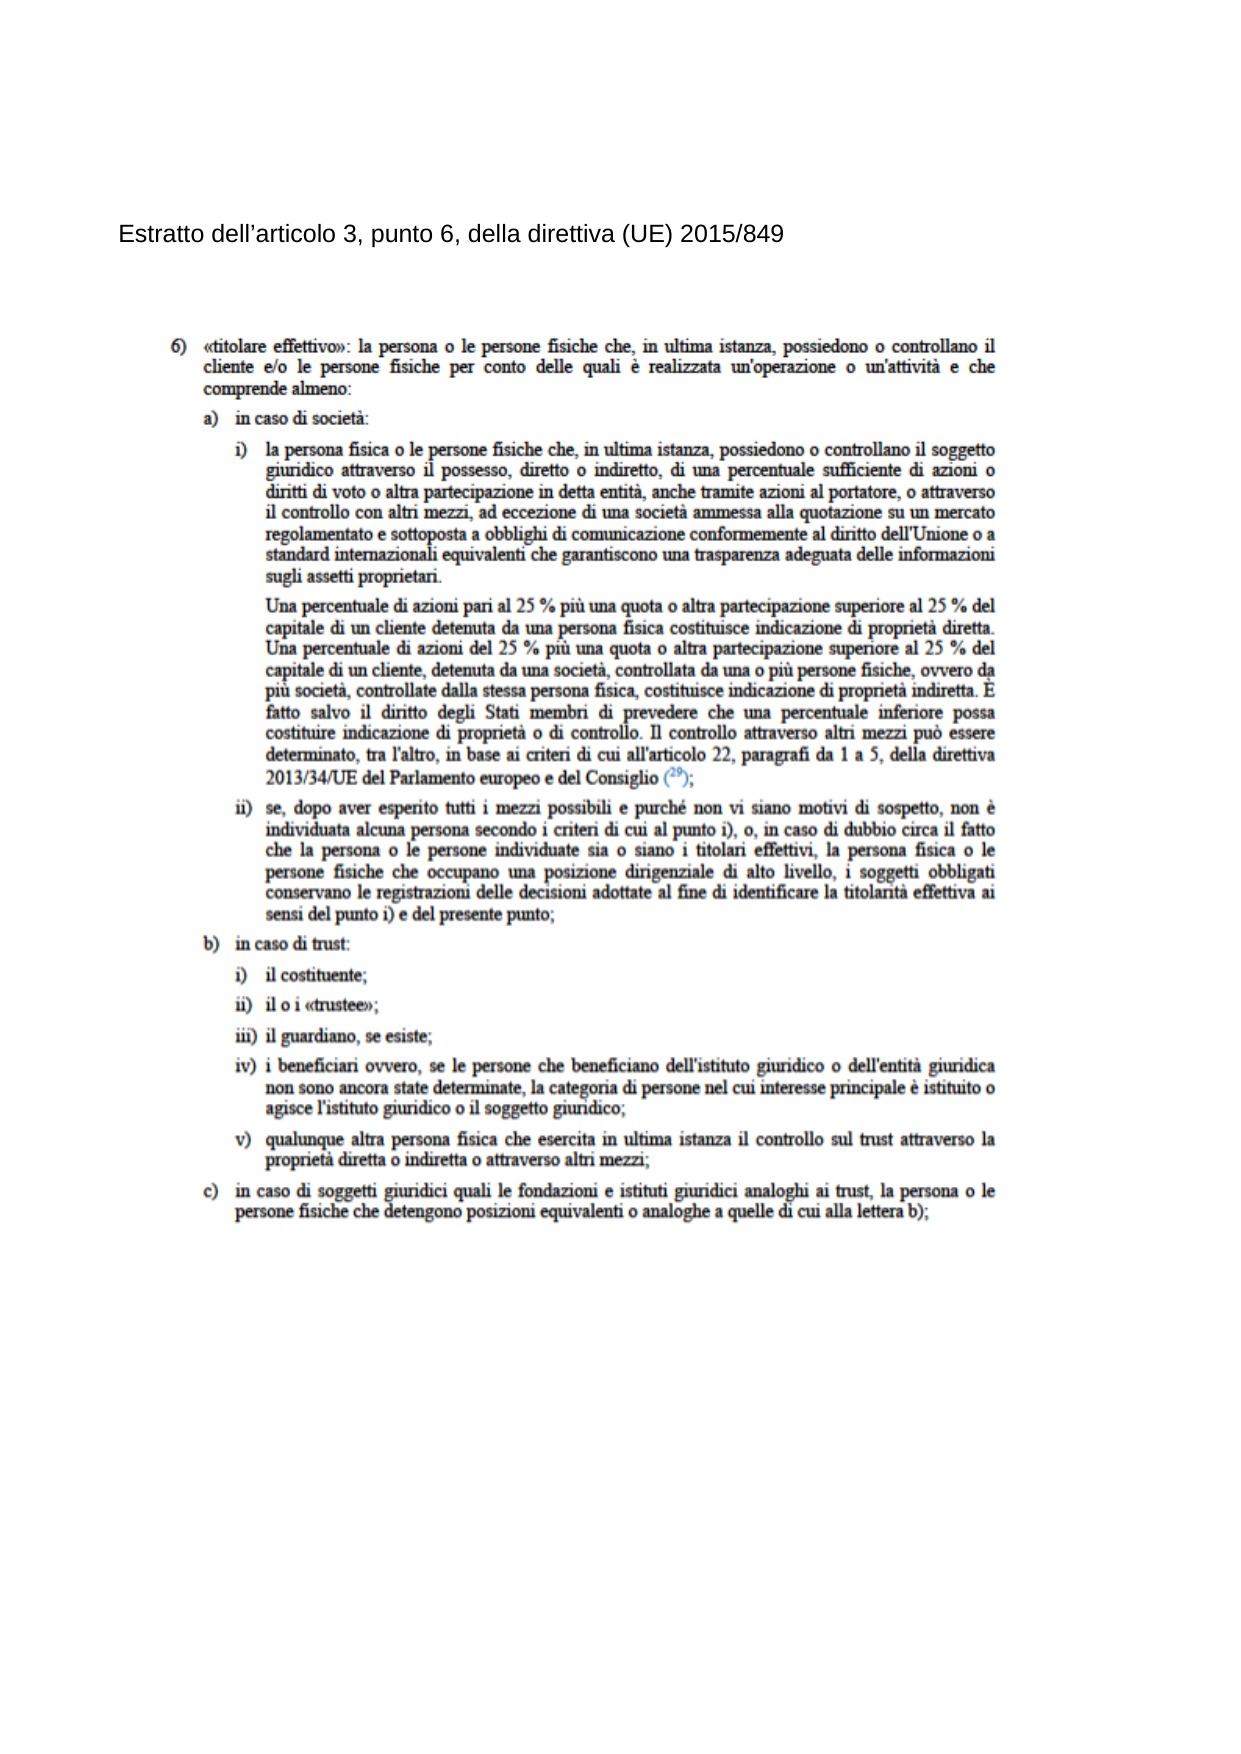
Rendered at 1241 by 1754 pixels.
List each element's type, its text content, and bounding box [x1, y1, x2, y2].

text Estratto dell’articolo 3, punto 6, della direttiva (UE) 2015/849 [118, 219, 1122, 248]
